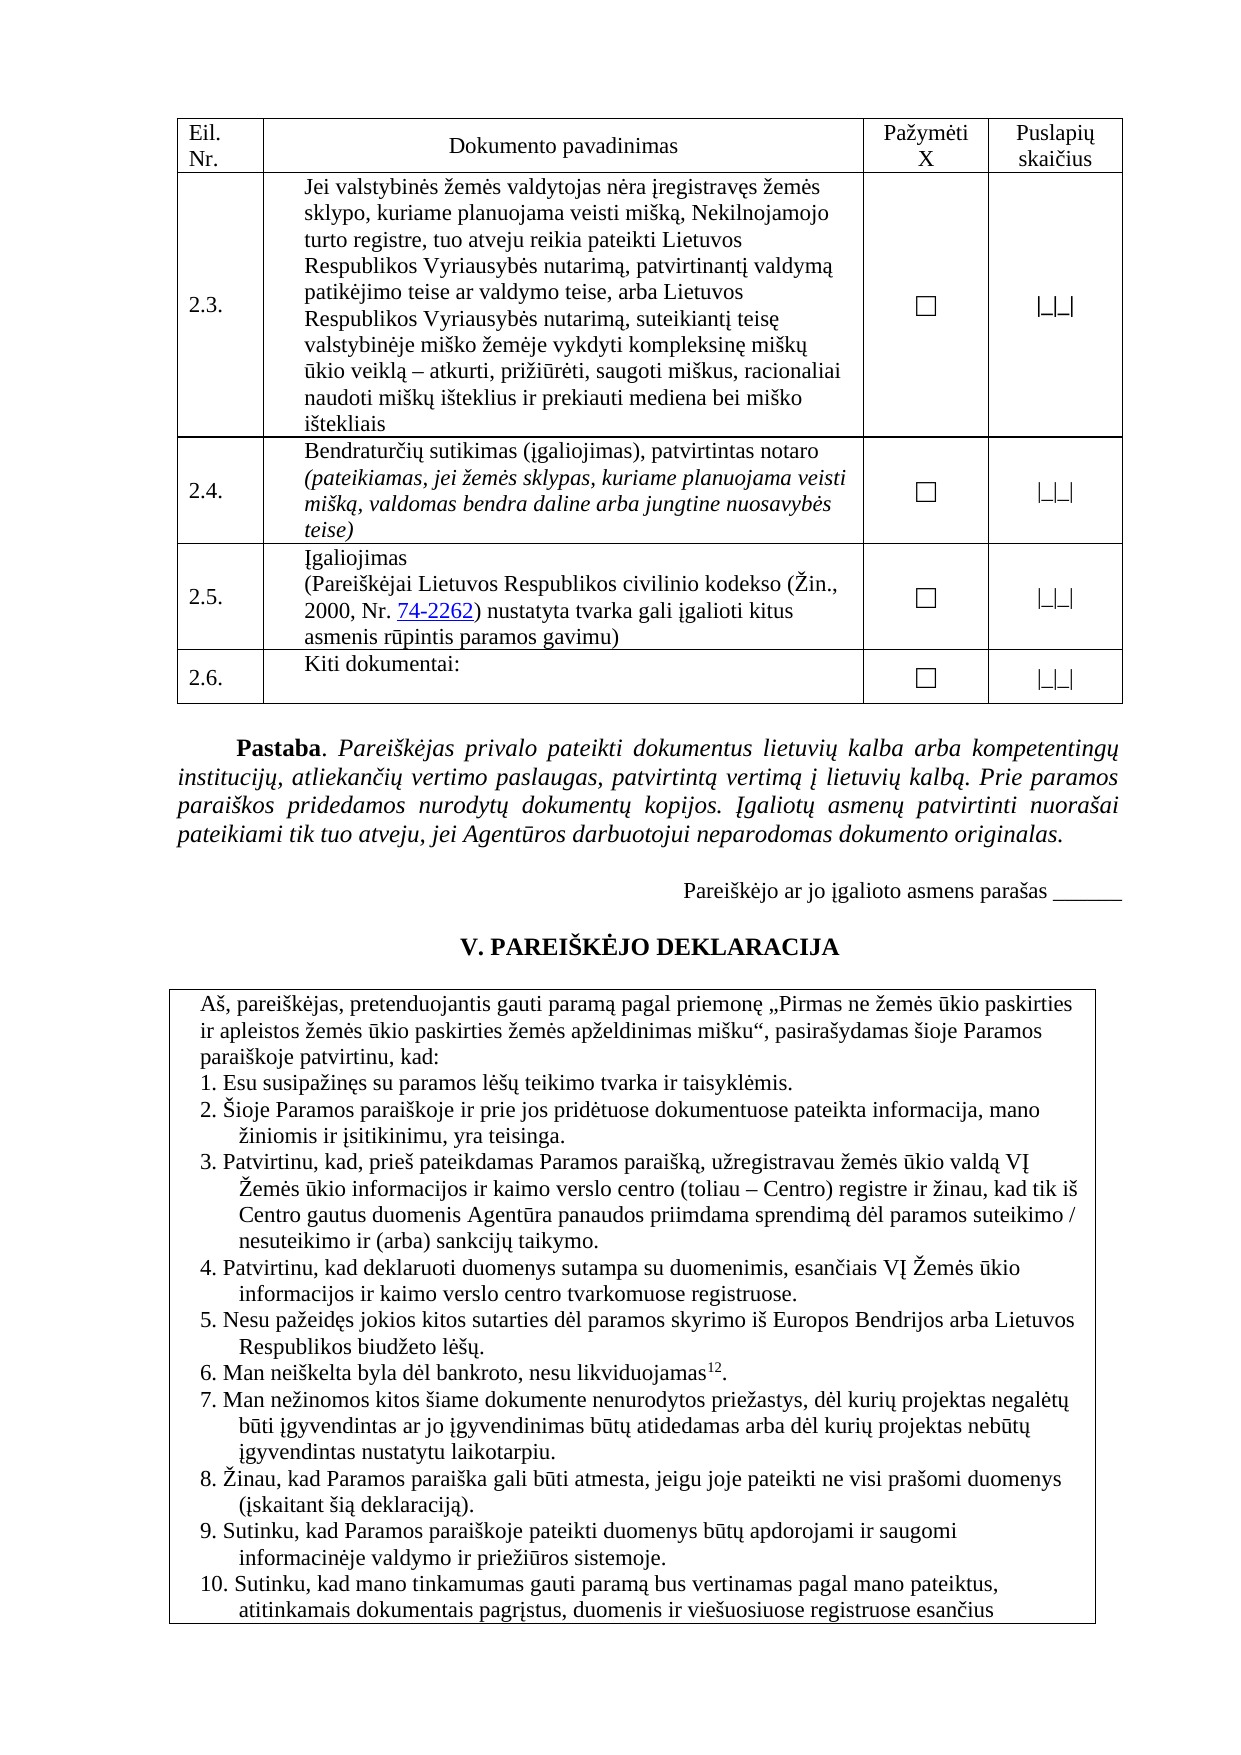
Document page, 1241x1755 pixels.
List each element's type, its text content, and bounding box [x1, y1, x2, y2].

table_cell □ [864, 438, 988, 543]
table_cell □ [864, 173, 988, 436]
table_cell □ [864, 650, 988, 703]
table_cell |_|_| [989, 173, 1122, 436]
table_cell Bendraturčių sutikimas (įgaliojimas), patvirtintas notaro (pateikiamas, jei žemės sklypas, kuriame planuojama veisti mišką, valdomas bendra daline arba jungtine nuosavybės teise) [264, 438, 863, 543]
text V. PAREIŠKĖJO DEKLARACIJA [177, 932, 1122, 961]
table_header Aš, pareiškėjas, pretenduojantis gauti paramą pagal priemonę „Pirmas ne žemės ūkio paskirties ir apleistos žemės ūkio paskirties žemės apželdinimas mišku“, pasirašydamas šioje Paramos paraiškoje patvirtinu, kad: 1. Esu susipažinęs su paramos lėšų teikimo tvarka ir taisyklėmis. 2. Šioje Paramos paraiškoje ir prie jos pridėtuose dokumentuose pateikta informacija, mano žiniomis ir įsitikinimu, yra teisinga. 3. Patvirtinu, kad, prieš pateikdamas Paramos paraišką, užregistravau žemės ūkio valdą VĮ Žemės ūkio informacijos ir kaimo verslo centro (toliau – Centro) registre ir žinau, kad tik iš Centro gautus duomenis Agentūra panaudos priimdama sprendimą dėl paramos suteikimo / nesuteikimo ir (arba) sankcijų taikymo. 4. Patvirtinu, kad deklaruoti duomenys sutampa su duomenimis, esančiais VĮ Žemės ūkio informacijos ir kaimo verslo centro tvarkomuose registruose. 5. Nesu pažeidęs jokios kitos sutarties dėl paramos skyrimo iš Europos Bendrijos arba Lietuvos Respublikos biudžeto lėšų. 6. Man neiškelta byla dėl bankroto, nesu likviduojamas12. 7. Man nežinomos kitos šiame dokumente nenurodytos priežastys, dėl kurių projektas negalėtų būti įgyvendintas ar jo įgyvendinimas būtų atidedamas arba dėl kurių projektas nebūtų įgyvendintas nustatytu laikotarpiu. 8. Žinau, kad Paramos paraiška gali būti atmesta, jeigu joje pateikti ne visi prašomi duomenys (įskaitant šią deklaraciją). 9. Sutinku, kad Paramos paraiškoje pateikti duomenys būtų apdorojami ir saugomi informacinėje valdymo ir priežiūros sistemoje. 10. Sutinku, kad mano tinkamumas gauti paramą bus vertinamas pagal mano pateiktus, atitinkamais dokumentais pagrįstus, duomenis ir viešuosiuose registruose esančius [170, 990, 1095, 1623]
table_cell Įgaliojimas (Pareiškėjai Lietuvos Respublikos civilinio kodekso (Žin., 2000, Nr. 74-2262) nustatyta tvarka gali įgalioti kitus asmenis rūpintis paramos gavimu) [264, 544, 863, 649]
table_cell 2.6. [178, 650, 263, 703]
text Pastaba. Pareiškėjas privalo pateikti dokumentus lietuvių kalba arba kompetentingų institucijų, atliekančių vertimo paslaugas, patvirtintą vertimą į lietuvių kalbą. Prie paramos paraiškos pridedamos nurodytų dokumentų kopijos. Įgaliotų asmenų patvirtinti nuorašai pateikiami tik tuo atveju, jei Agentūros darbuotojui neparodomas dokumento originalas. [177, 733, 1122, 848]
table_cell |_|_| [989, 650, 1122, 703]
table_cell 2.5. [178, 544, 263, 649]
table_cell |_|_| [989, 544, 1122, 649]
table_cell Kiti dokumentai: [264, 650, 863, 703]
table_cell 2.3. [178, 173, 263, 436]
text Pareiškėjo ar jo įgalioto asmens parašas ______ [177, 877, 1122, 903]
table_cell |_|_| [989, 438, 1122, 543]
table_header Puslapių skaičius [989, 119, 1122, 172]
table_header Eil. Nr. [178, 119, 263, 172]
table_header Dokumento pavadinimas [264, 119, 863, 172]
table_cell Jei valstybinės žemės valdytojas nėra įregistravęs žemės sklypo, kuriame planuojama veisti mišką, Nekilnojamojo turto registre, tuo atveju reikia pateikti Lietuvos Respublikos Vyriausybės nutarimą, patvirtinantį valdymą patikėjimo teise ar valdymo teise, arba Lietuvos Respublikos Vyriausybės nutarimą, suteikiantį teisę valstybinėje miško žemėje vykdyti kompleksinę miškų ūkio veiklą – atkurti, prižiūrėti, saugoti miškus, racionaliai naudoti miškų išteklius ir prekiauti mediena bei miško ištekliais [264, 173, 863, 436]
table_cell 2.4. [178, 438, 263, 543]
table_cell □ [864, 544, 988, 649]
table_header Pažymėti X [864, 119, 988, 172]
